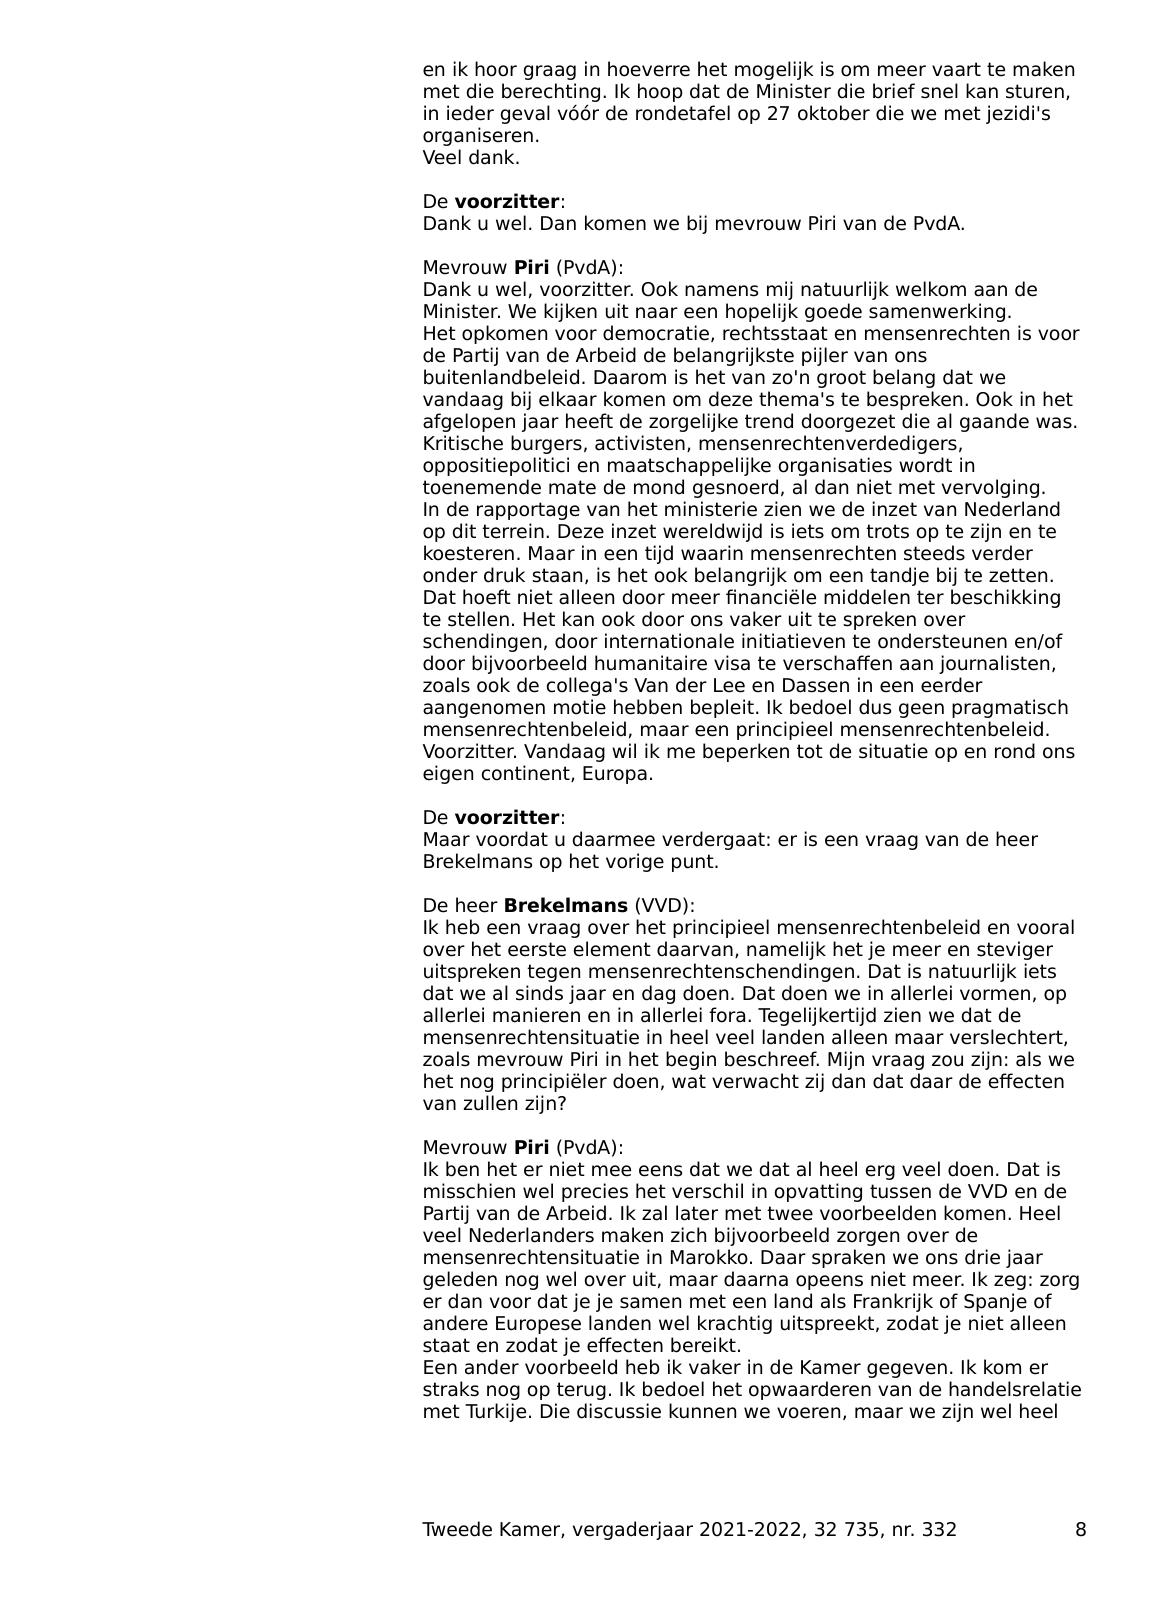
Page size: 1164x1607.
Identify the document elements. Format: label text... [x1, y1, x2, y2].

text De heer Brekelmans (VVD): [422, 895, 1087, 917]
text en ik hoor graag in hoeverre het mogelijk is om meer vaart te maken met die berechting. Ik hoop dat de Minister die brief snel kan sturen, in ieder geval vóór de rondetafel op 27 oktober die we met jezidi's organiseren. [422, 59, 1087, 147]
text Het opkomen voor democratie, rechtsstaat en mensenrechten is voor de Partij van de Arbeid de belangrijkste pijler van ons buitenlandbeleid. Daarom is het van zo'n groot belang dat we vandaag bij elkaar komen om deze thema's te bespreken. Ook in het afgelopen jaar heeft de zorgelijke trend doorgezet die al gaande was. Kritische burgers, activisten, mensenrechtenverdedigers, oppositiepolitici en maatschappelijke organisaties wordt in toenemende mate de mond gesnoerd, al dan niet met vervolging. [422, 323, 1087, 499]
text Ik heb een vraag over het principieel mensenrechtenbeleid en vooral over het eerste element daarvan, namelijk het je meer en steviger uitspreken tegen mensenrechtenschendingen. Dat is natuurlijk iets dat we al sinds jaar en dag doen. Dat doen we in allerlei vormen, op allerlei manieren en in allerlei fora. Tegelijkertijd zien we dat de mensenrechtensituatie in heel veel landen alleen maar verslechtert, zoals mevrouw Piri in het begin beschreef. Mijn vraag zou zijn: als we het nog principiëler doen, wat verwacht zij dan dat daar de effecten van zullen zijn? [422, 917, 1087, 1115]
text Mevrouw Piri (PvdA): [422, 257, 1087, 279]
text Veel dank. [422, 147, 1087, 169]
text Dank u wel. Dan komen we bij mevrouw Piri van de PvdA. [422, 213, 1087, 235]
text Dank u wel, voorzitter. Ook namens mij natuurlijk welkom aan de Minister. We kijken uit naar een hopelijk goede samenwerking. [422, 279, 1087, 323]
text Een ander voorbeeld heb ik vaker in de Kamer gegeven. Ik kom er straks nog op terug. Ik bedoel het opwaarderen van de handelsrelatie met Turkije. Die discussie kunnen we voeren, maar we zijn wel heel [422, 1357, 1087, 1423]
text De voorzitter: [422, 191, 1087, 213]
text Ik ben het er niet mee eens dat we dat al heel erg veel doen. Dat is misschien wel precies het verschil in opvatting tussen de VVD en de Partij van de Arbeid. Ik zal later met twee voorbeelden komen. Heel veel Nederlanders maken zich bijvoorbeeld zorgen over de mensenrechtensituatie in Marokko. Daar spraken we ons drie jaar geleden nog wel over uit, maar daarna opeens niet meer. Ik zeg: zorg er dan voor dat je je samen met een land als Frankrijk of Spanje of andere Europese landen wel krachtig uitspreekt, zodat je niet alleen staat en zodat je effecten bereikt. [422, 1159, 1087, 1357]
text In de rapportage van het ministerie zien we de inzet van Nederland op dit terrein. Deze inzet wereldwijd is iets om trots op te zijn en te koesteren. Maar in een tijd waarin mensenrechten steeds verder onder druk staan, is het ook belangrijk om een tandje bij te zetten. Dat hoeft niet alleen door meer financiële middelen ter beschikking te stellen. Het kan ook door ons vaker uit te spreken over schendingen, door internationale initiatieven te ondersteunen en/of door bijvoorbeeld humanitaire visa te verschaffen aan journalisten, zoals ook de collega's Van der Lee en Dassen in een eerder aangenomen motie hebben bepleit. Ik bedoel dus geen pragmatisch mensenrechtenbeleid, maar een principieel mensenrechtenbeleid. [422, 499, 1087, 741]
text De voorzitter: [422, 807, 1087, 829]
text Voorzitter. Vandaag wil ik me beperken tot de situatie op en rond ons eigen continent, Europa. [422, 741, 1087, 785]
text Mevrouw Piri (PvdA): [422, 1137, 1087, 1159]
text Maar voordat u daarmee verdergaat: er is een vraag van de heer Brekelmans op het vorige punt. [422, 829, 1087, 873]
